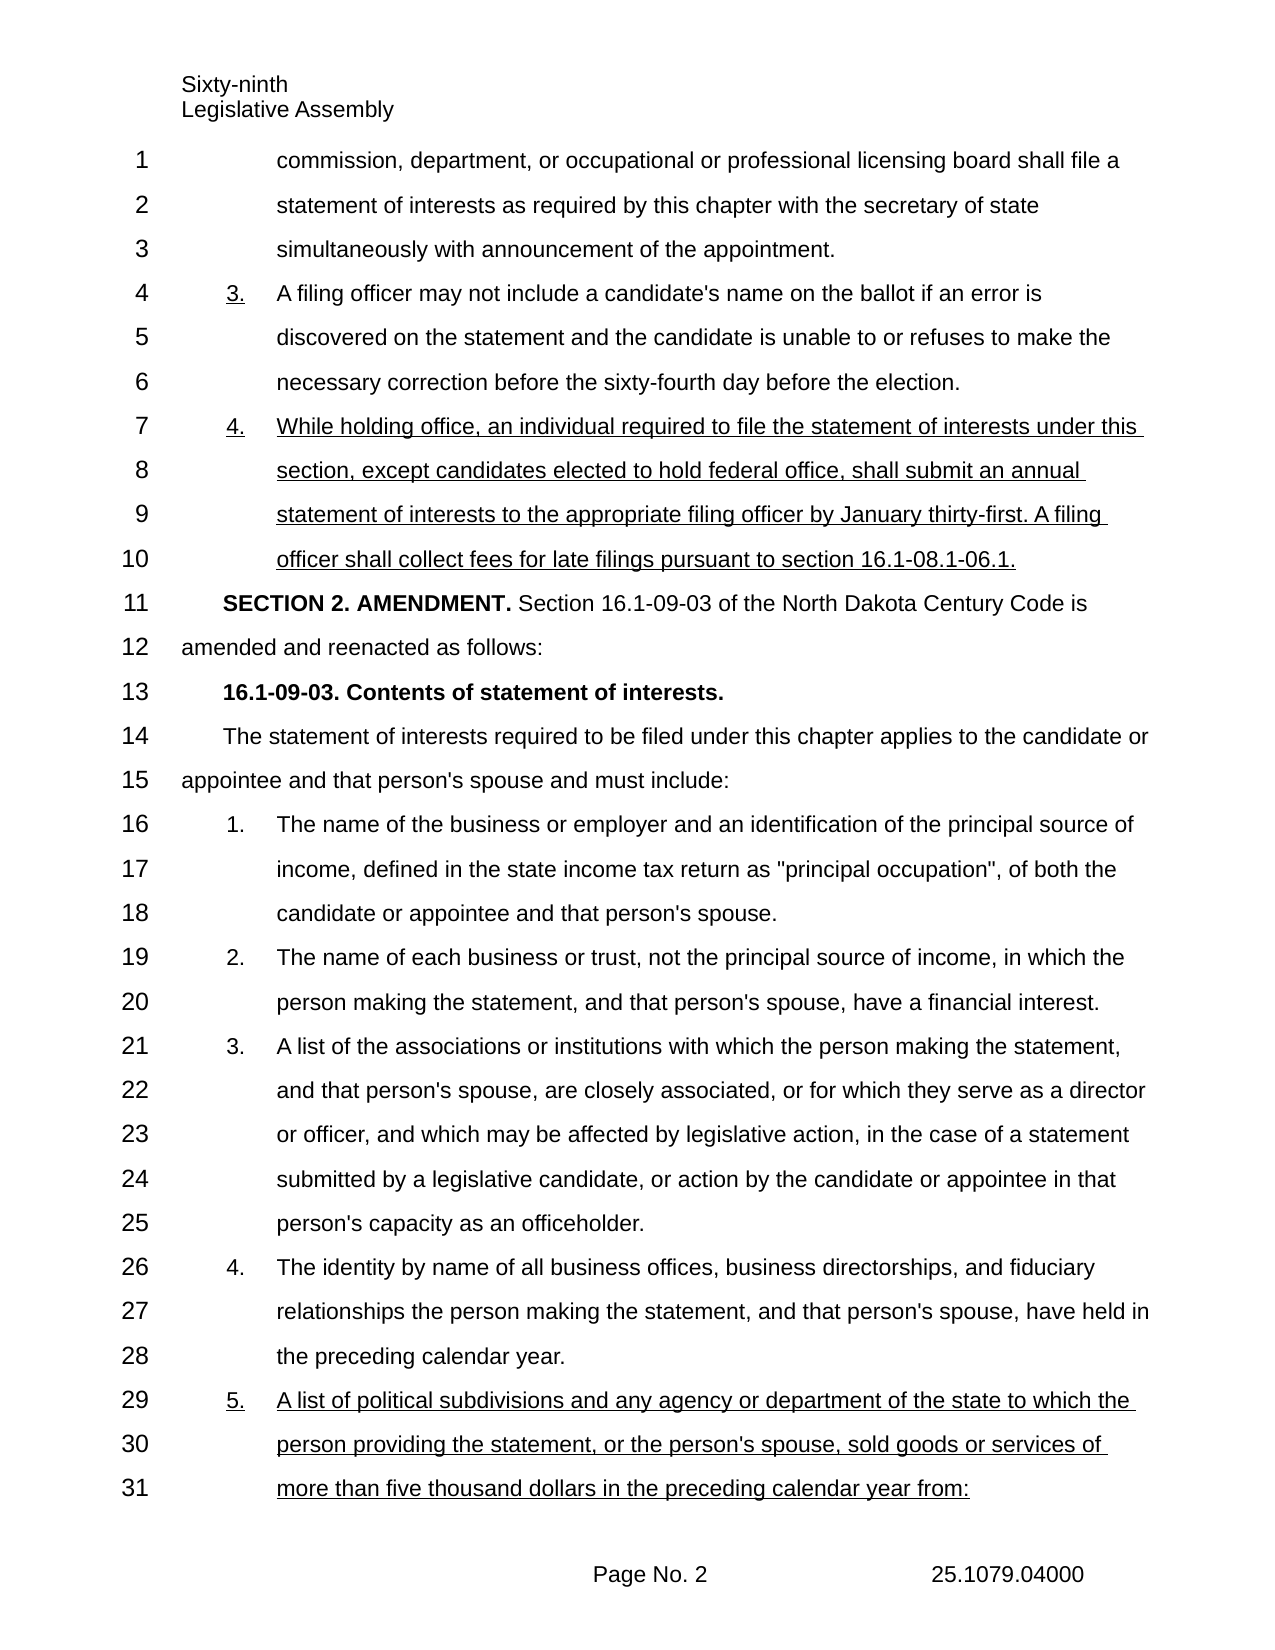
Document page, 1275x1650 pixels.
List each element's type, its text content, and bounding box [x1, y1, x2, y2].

text 3. A list of the associations or institutions with which the person making the statement, and that person's spouse, are closely associated, or for which they serve as a director or officer, and which may be affected by legislative action, in the case of a statement submitted by a legislative candidate, or action by the candidate or appointee in that person's capacity as an officeholder. [181, 1019, 1154, 1240]
text The statement of interests required to be filed under this chapter applies to the candidate or appointee and that person's spouse and must include: [181, 709, 1154, 797]
text 4. While holding office, an individual required to file the statement of interests under this section, except candidates elected to hold federal office, shall submit an annual statement of interests to the appropriate filing officer by January thirty‑first. A filing officer shall collect fees for late filings pursuant to section 16.1‑08.1‑06.1. [181, 399, 1154, 576]
text 3. A filing officer may not include a candidate's name on the ballot if an error is discovered on the statement and the candidate is unable to or refuses to make the necessary correction before the sixty-fourth day before the election. [181, 266, 1154, 399]
subtitle 16.1‑09‑03. Contents of statement of interests. [181, 664, 1154, 709]
text commission, department, or occupational or professional licensing board shall file a statement of interests as required by this chapter with the secretary of state simultaneously with announcement of the appointment. [181, 133, 1154, 266]
text 5. A list of political subdivisions and any agency or department of the state to which the person providing the statement, or the person's spouse, sold goods or services of more than five thousand dollars in the preceding calendar year from: [181, 1373, 1154, 1506]
text 2. The name of each business or trust, not the principal source of income, in which the person making the statement, and that person's spouse, have a financial interest. [181, 930, 1154, 1019]
text SECTION 2. AMENDMENT. Section 16.1‑09‑03 of the North Dakota Century Code is amended and reenacted as follows: [181, 576, 1154, 664]
text 4. The identity by name of all business offices, business directorships, and fiduciary relationships the person making the statement, and that person's spouse, have held in the preceding calendar year. [181, 1240, 1154, 1373]
text 1. The name of the business or employer and an identification of the principal source of income, defined in the state income tax return as "principal occupation", of both the candidate or appointee and that person's spouse. [181, 797, 1154, 930]
